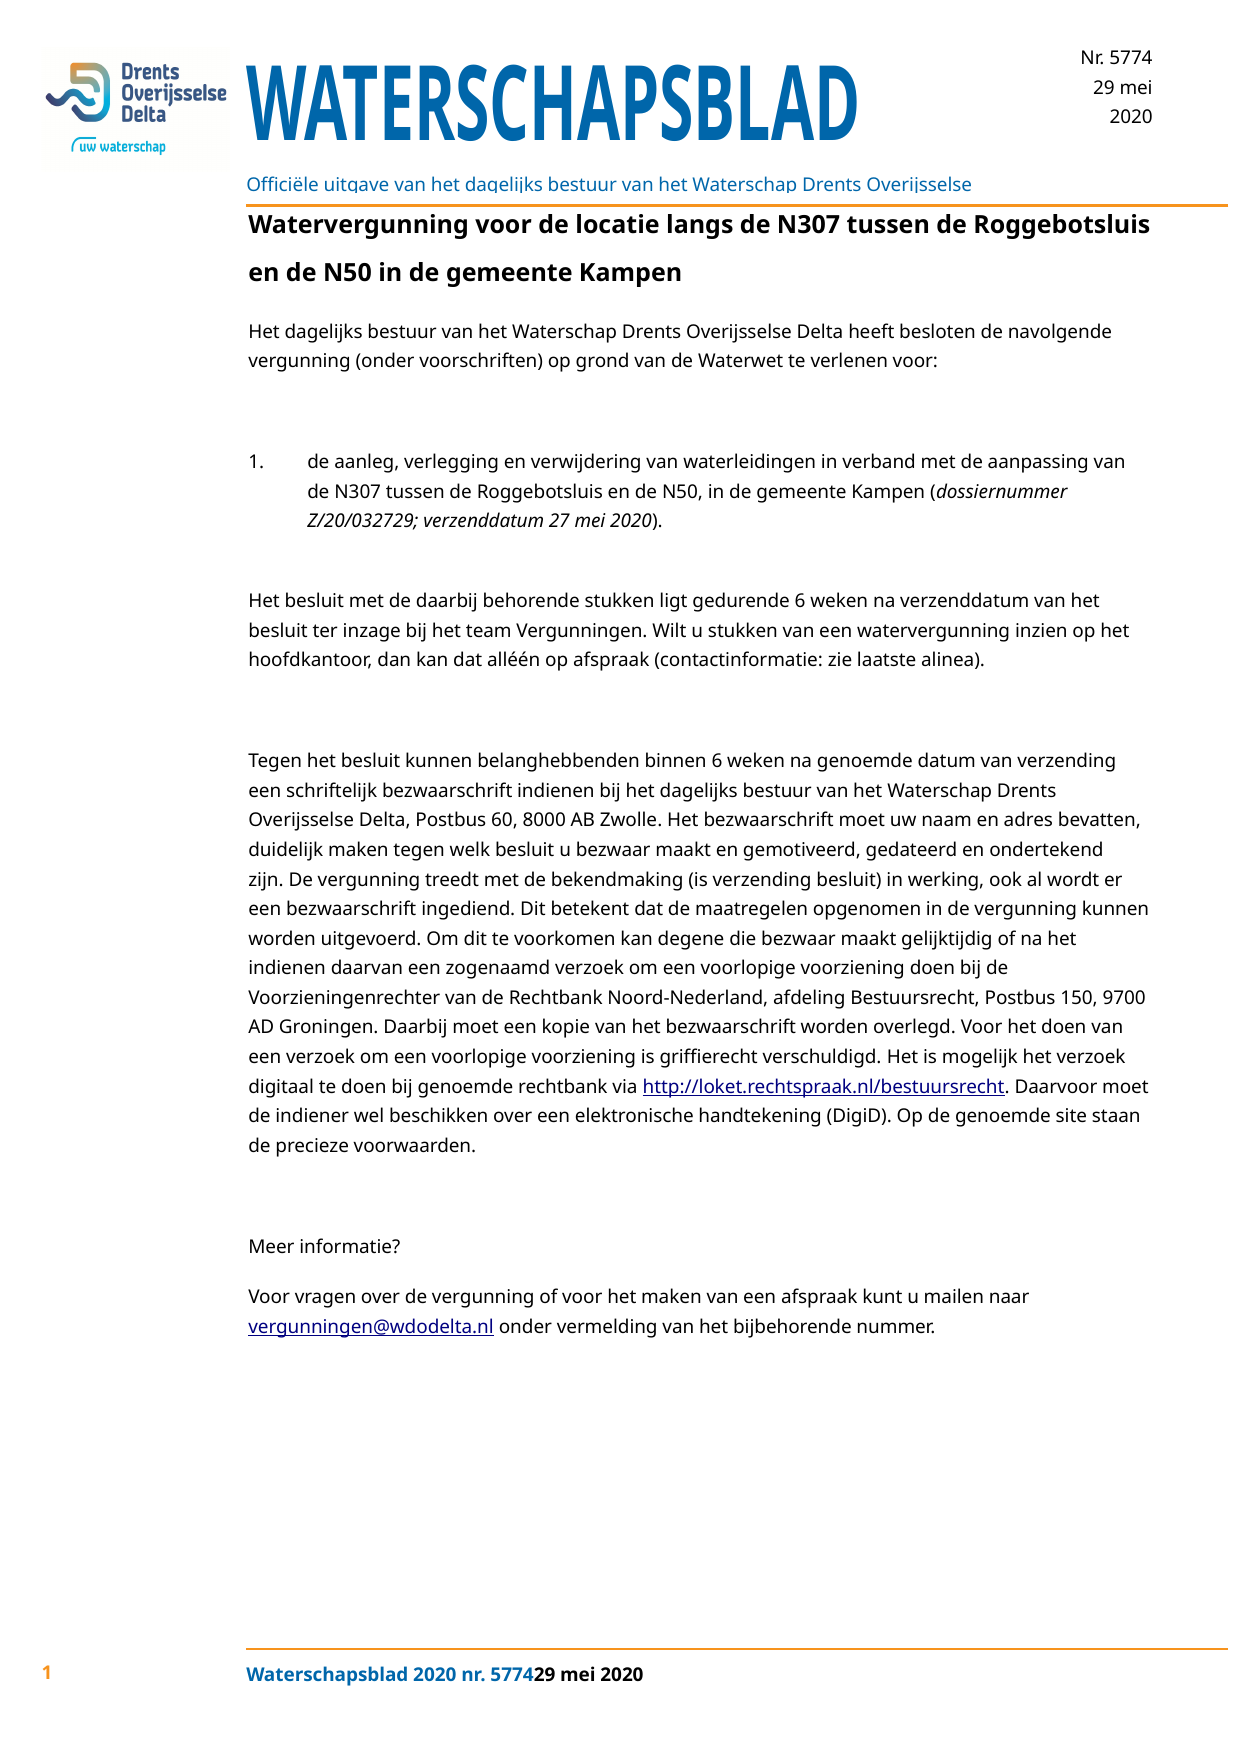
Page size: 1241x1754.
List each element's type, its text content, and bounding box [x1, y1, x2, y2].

text Watervergunning voor de locatie langs de N307 tussen de Roggebotsluis en de N50 in de gemeente Kampen [248, 207, 1152, 288]
text Voor vragen over de vergunning of voor het maken van een afspraak kunt u mailen naar vergunningen@wdodelta.nl onder vermelding van het bijbehorende nummer. [248, 1283, 1152, 1339]
text Het dagelijks bestuur van het Waterschap Drents Overijsselse Delta heeft besloten de navolgende vergunning (onder voorschriften) op grond van de Waterwet te verlenen voor: [248, 318, 1152, 373]
list de aanleg, verlegging en verwijdering van waterleidingen in verband met de aanpassing van de N307 tussen de Roggebotsluis en de N50, in de gemeente Kampen (dossiernummer Z/20/032729; verzenddatum 27 mei 2020). [248, 448, 1152, 533]
text Tegen het besluit kunnen belanghebbenden binnen 6 weken na genoemde datum van verzending een schriftelijk bezwaarschrift indienen bij het dagelijks bestuur van het Waterschap Drents Overijsselse Delta, Postbus 60, 8000 AB Zwolle. Het bezwaarschrift moet uw naam en adres bevatten, duidelijk maken tegen welk besluit u bezwaar maakt en gemotiveerd, gedateerd en ondertekend zijn. De vergunning treedt met de bekendmaking (is verzending besluit) in werking, ook al wordt er een bezwaarschrift ingediend. Dit betekent dat de maatregelen opgenomen in de vergunning kunnen worden uitgevoerd. Om dit te voorkomen kan degene die bezwaar maakt gelijktijdig of na het indienen daarvan een zogenaamd verzoek om een voorlopige voorziening doen bij de Voorzieningenrechter van de Rechtbank Noord-Nederland, afdeling Bestuursrecht, Postbus 150, 9700 AD Groningen. Daarbij moet een kopie van het bezwaarschrift worden overlegd. Voor het doen van een verzoek om een voorlopige voorziening is griffierecht verschuldigd. Het is mogelijk het verzoek digitaal te doen bij genoemde rechtbank via http://loket.rechtspraak.nl/bestuursrecht. Daarvoor moet de indiener wel beschikken over een elektronische handtekening (DigiD). Op de genoemde site staan de precieze voorwaarden. [248, 747, 1152, 1158]
text Meer informatie? [248, 1233, 1152, 1259]
text Het besluit met de daarbij behorende stukken ligt gedurende 6 weken na verzenddatum van het besluit ter inzage bij het team Vergunningen. Wilt u stukken van een watervergunning inzien op het hoofdkantoor, dan kan dat alléén op afspraak (contactinformatie: zie laatste alinea). [248, 587, 1152, 672]
picture [41, 47, 231, 172]
